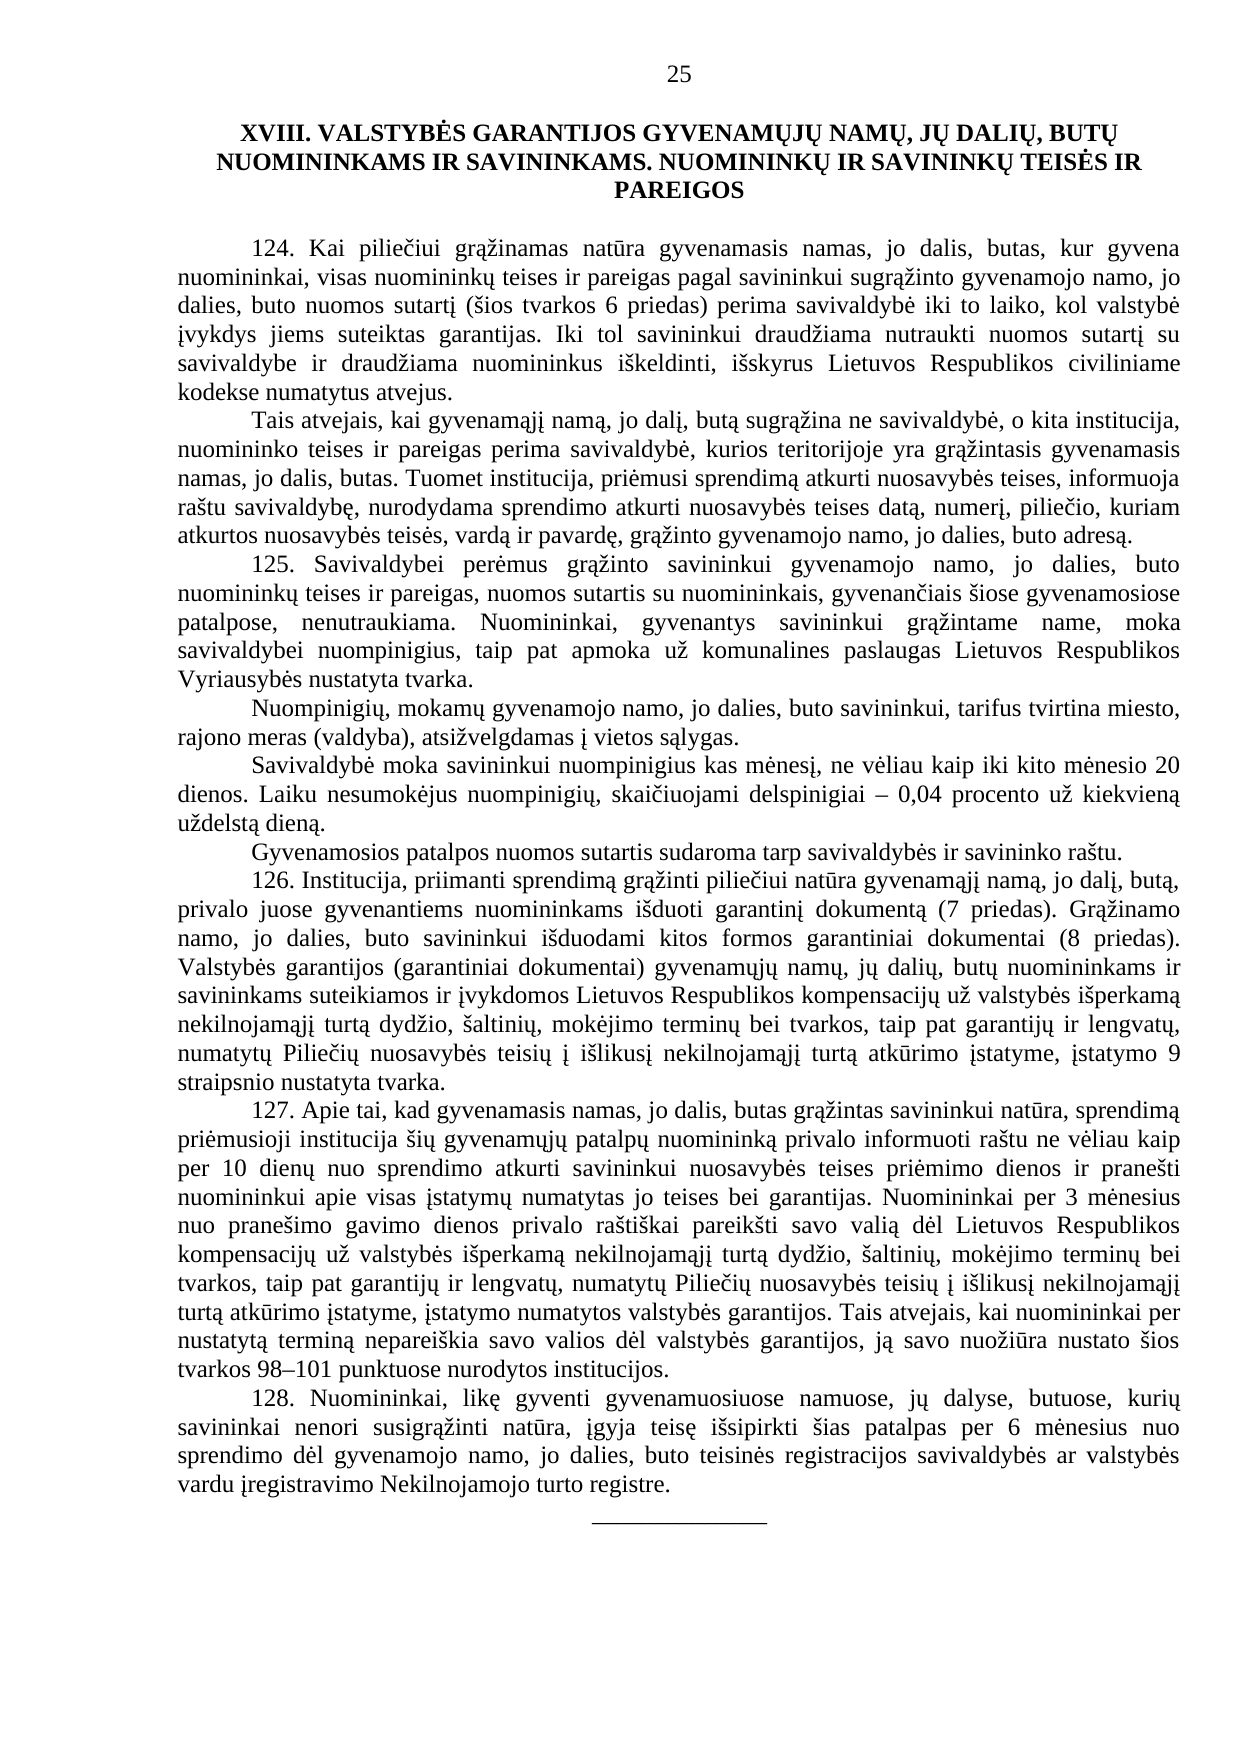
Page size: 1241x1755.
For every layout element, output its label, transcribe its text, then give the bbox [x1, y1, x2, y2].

text Tais atvejais, kai gyvenamąjį namą, jo dalį, butą sugrąžina ne savivaldybė, o kita institucija, nuomininko teises ir pareigas perima savivaldybė, kurios teritorijoje yra grąžintasis gyvenamasis namas, jo dalis, butas. Tuomet institucija, priėmusi sprendimą atkurti nuosavybės teises, informuoja raštu savivaldybę, nurodydama sprendimo atkurti nuosavybės teises datą, numerį, piliečio, kuriam atkurtos nuosavybės teisės, vardą ir pavardę, grąžinto gyvenamojo namo, jo dalies, buto adresą. [177, 406, 1181, 549]
text XVIII. VALSTYBĖS GARANTIJOS GYVENAMŲJŲ NAMŲ, JŲ DALIŲ, BUTŲ NUOMININKAMS IR SAVININKAMS. NUOMININKŲ IR SAVININKŲ TEISĖS IR PAREIGOS [177, 118, 1181, 204]
text Savivaldybė moka savininkui nuompinigius kas mėnesį, ne vėliau kaip iki kito mėnesio 20 dienos. Laiku nesumokėjus nuompinigių, skaičiuojami delspinigiai – 0,04 procento už kiekvieną uždelstą dieną. [177, 751, 1181, 837]
text 125. Savivaldybei perėmus grąžinto savininkui gyvenamojo namo, jo dalies, buto nuomininkų teises ir pareigas, nuomos sutartis su nuomininkais, gyvenančiais šiose gyvenamosiose patalpose, nenutraukiama. Nuomininkai, gyvenantys savininkui grąžintame name, moka savivaldybei nuompinigius, taip pat apmoka už komunalines paslaugas Lietuvos Respublikos Vyriausybės nustatyta tvarka. [177, 549, 1181, 693]
text Gyvenamosios patalpos nuomos sutartis sudaroma tarp savivaldybės ir savininko raštu. [177, 837, 1181, 866]
text 128. Nuomininkai, likę gyventi gyvenamuosiuose namuose, jų dalyse, butuose, kurių savininkai nenori susigrąžinti natūra, įgyja teisę išsipirkti šias patalpas per 6 mėnesius nuo sprendimo dėl gyvenamojo namo, jo dalies, buto teisinės registracijos savivaldybės ar valstybės vardu įregistravimo Nekilnojamojo turto registre. [177, 1383, 1181, 1498]
text ______________ [177, 1498, 1181, 1527]
text 124. Kai piliečiui grąžinamas natūra gyvenamasis namas, jo dalis, butas, kur gyvena nuomininkai, visas nuomininkų teises ir pareigas pagal savininkui sugrąžinto gyvenamojo namo, jo dalies, buto nuomos sutartį (šios tvarkos 6 priedas) perima savivaldybė iki to laiko, kol valstybė įvykdys jiems suteiktas garantijas. Iki tol savininkui draudžiama nutraukti nuomos sutartį su savivaldybe ir draudžiama nuomininkus iškeldinti, išskyrus Lietuvos Respublikos civiliniame kodekse numatytus atvejus. [177, 233, 1181, 406]
text 126. Institucija, priimanti sprendimą grąžinti piliečiui natūra gyvenamąjį namą, jo dalį, butą, privalo juose gyvenantiems nuomininkams išduoti garantinį dokumentą (7 priedas). Grąžinamo namo, jo dalies, buto savininkui išduodami kitos formos garantiniai dokumentai (8 priedas). Valstybės garantijos (garantiniai dokumentai) gyvenamųjų namų, jų dalių, butų nuomininkams ir savininkams suteikiamos ir įvykdomos Lietuvos Respublikos kompensacijų už valstybės išperkamą nekilnojamąjį turtą dydžio, šaltinių, mokėjimo terminų bei tvarkos, taip pat garantijų ir lengvatų, numatytų Piliečių nuosavybės teisių į išlikusį nekilnojamąjį turtą atkūrimo įstatyme, įstatymo 9 straipsnio nustatyta tvarka. [177, 866, 1181, 1096]
text Nuompinigių, mokamų gyvenamojo namo, jo dalies, buto savininkui, tarifus tvirtina miesto, rajono meras (valdyba), atsižvelgdamas į vietos sąlygas. [177, 693, 1181, 751]
text 127. Apie tai, kad gyvenamasis namas, jo dalis, butas grąžintas savininkui natūra, sprendimą priėmusioji institucija šių gyvenamųjų patalpų nuomininką privalo informuoti raštu ne vėliau kaip per 10 dienų nuo sprendimo atkurti savininkui nuosavybės teises priėmimo dienos ir pranešti nuomininkui apie visas įstatymų numatytas jo teises bei garantijas. Nuomininkai per 3 mėnesius nuo pranešimo gavimo dienos privalo raštiškai pareikšti savo valią dėl Lietuvos Respublikos kompensacijų už valstybės išperkamą nekilnojamąjį turtą dydžio, šaltinių, mokėjimo terminų bei tvarkos, taip pat garantijų ir lengvatų, numatytų Piliečių nuosavybės teisių į išlikusį nekilnojamąjį turtą atkūrimo įstatyme, įstatymo numatytos valstybės garantijos. Tais atvejais, kai nuomininkai per nustatytą terminą nepareiškia savo valios dėl valstybės garantijos, ją savo nuožiūra nustato šios tvarkos 98–101 punktuose nurodytos institucijos. [177, 1096, 1181, 1383]
